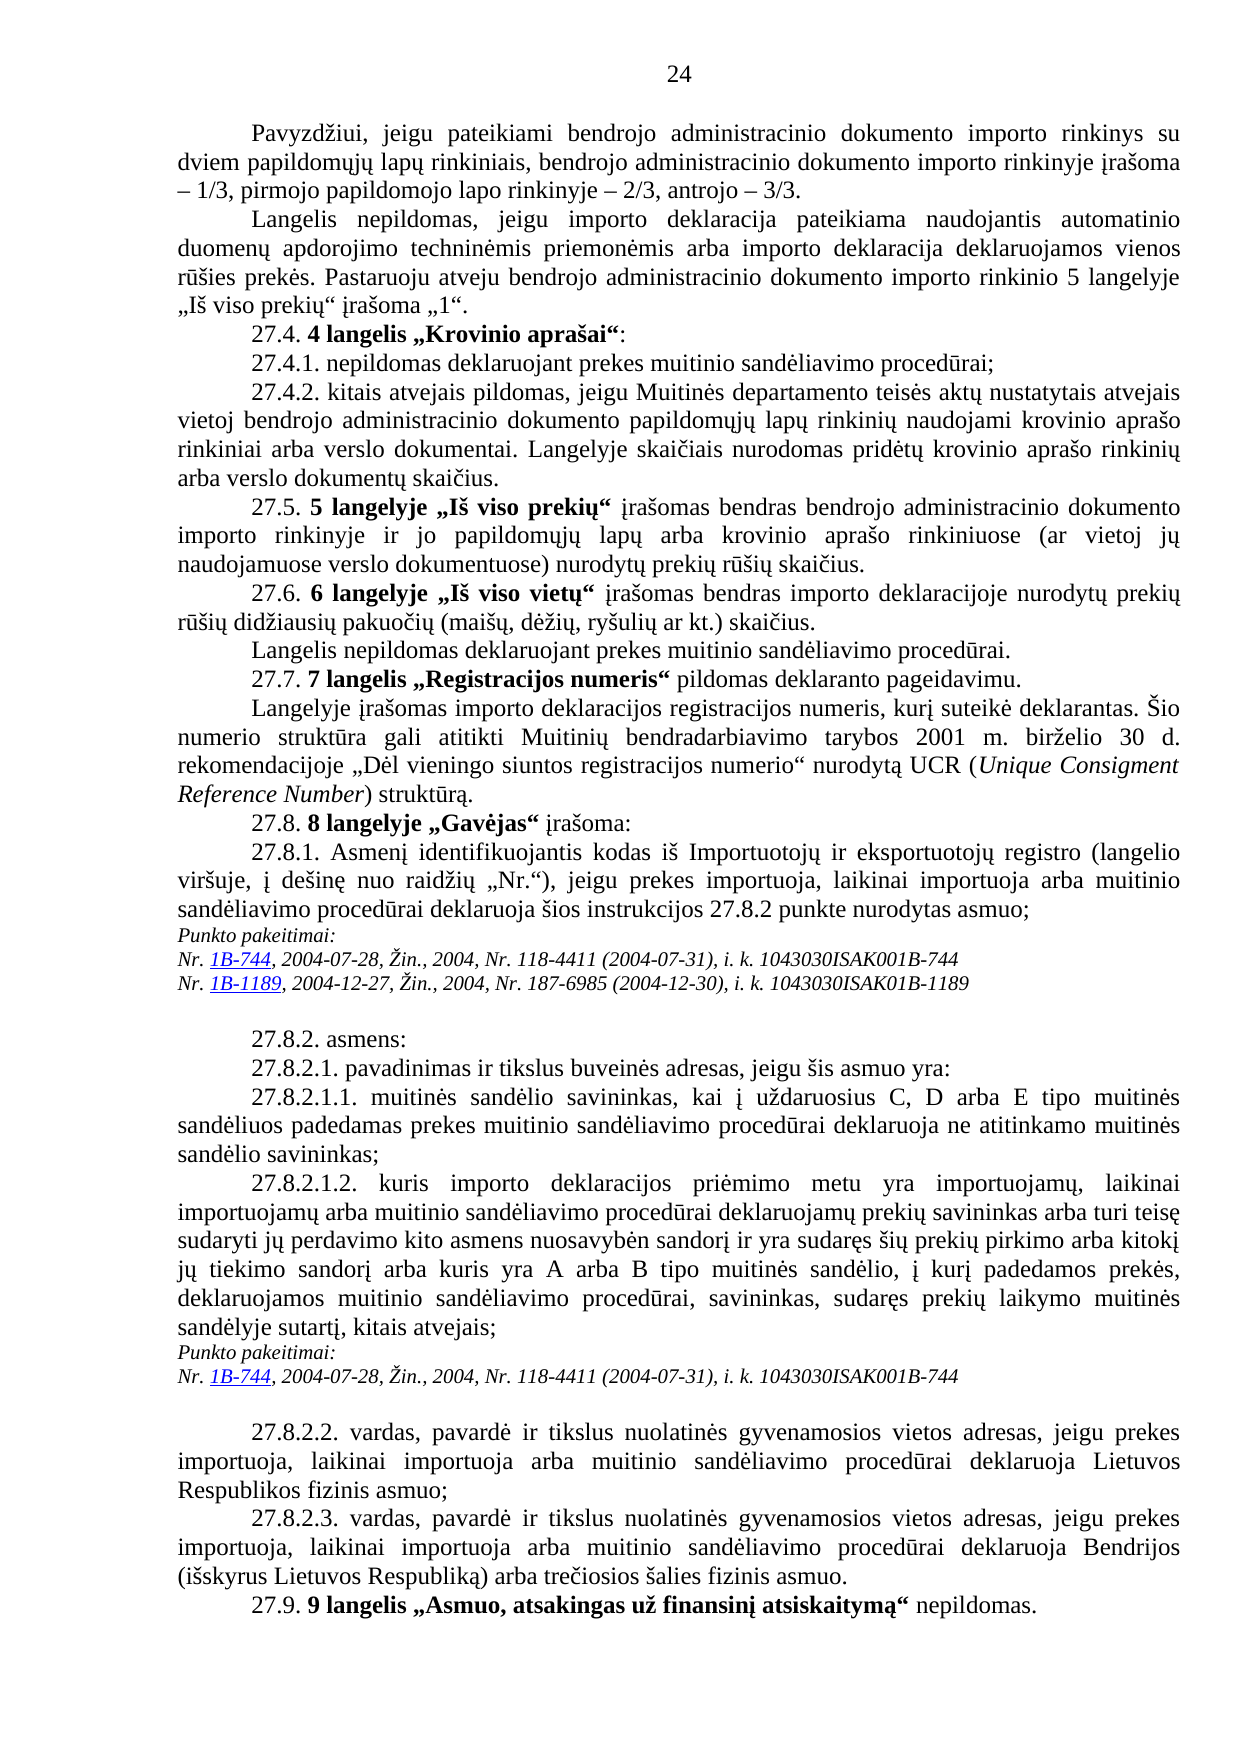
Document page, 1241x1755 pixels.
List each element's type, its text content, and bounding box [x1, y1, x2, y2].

text Punkto pakeitimai: [177, 1340, 1181, 1364]
text 27.8.2.3. vardas, pavardė ir tikslus nuolatinės gyvenamosios vietos adresas, jeigu prekes importuoja, laikinai importuoja arba muitinio sandėliavimo procedūrai deklaruoja Bendrijos (išskyrus Lietuvos Respubliką) arba trečiosios šalies fizinis asmuo. [177, 1503, 1181, 1590]
text 27.5. 5 langelyje „Iš viso prekių“ įrašomas bendras bendrojo administracinio dokumento importo rinkinyje ir jo papildomųjų lapų arba krovinio aprašo rinkiniuose (ar vietoj jų naudojamuose verslo dokumentuose) nurodytų prekių rūšių skaičius. [177, 492, 1181, 578]
text 27.8. 8 langelyje „Gavėjas“ įrašoma: [177, 808, 1181, 837]
text 27.9. 9 langelis „Asmuo, atsakingas už finansinį atsiskaitymą“ nepildomas. [177, 1590, 1181, 1618]
text 27.8.2. asmens: [177, 1024, 1181, 1053]
text Nr. 1B-744, 2004-07-28, Žin., 2004, Nr. 118-4411 (2004-07-31), i. k. 1043030ISAK001B-744 [177, 1364, 1181, 1388]
text 27.7. 7 langelis „Registracijos numeris“ pildomas deklaranto pageidavimu. [177, 664, 1181, 693]
text Langelis nepildomas, jeigu importo deklaracija pateikiama naudojantis automatinio duomenų apdorojimo techninėmis priemonėmis arba importo deklaracija deklaruojamos vienos rūšies prekės. Pastaruoju atveju bendrojo administracinio dokumento importo rinkinio 5 langelyje „Iš viso prekių“ įrašoma „1“. [177, 204, 1181, 319]
text Langelis nepildomas deklaruojant prekes muitinio sandėliavimo procedūrai. [177, 636, 1181, 664]
text 27.8.2.1.1. muitinės sandėlio savininkas, kai į uždaruosius C, D arba E tipo muitinės sandėliuos padedamas prekes muitinio sandėliavimo procedūrai deklaruoja ne atitinkamo muitinės sandėlio savininkas; [177, 1082, 1181, 1168]
text 27.8.2.1. pavadinimas ir tikslus buveinės adresas, jeigu šis asmuo yra: [177, 1053, 1181, 1082]
text Nr. 1B-1189, 2004-12-27, Žin., 2004, Nr. 187-6985 (2004-12-30), i. k. 1043030ISAK01B-1189 [177, 971, 1181, 995]
text 27.8.2.2. vardas, pavardė ir tikslus nuolatinės gyvenamosios vietos adresas, jeigu prekes importuoja, laikinai importuoja arba muitinio sandėliavimo procedūrai deklaruoja Lietuvos Respublikos fizinis asmuo; [177, 1417, 1181, 1503]
text 27.6. 6 langelyje „Iš viso vietų“ įrašomas bendras importo deklaracijoje nurodytų prekių rūšių didžiausių pakuočių (maišų, dėžių, ryšulių ar kt.) skaičius. [177, 578, 1181, 636]
text 27.4.2. kitais atvejais pildomas, jeigu Muitinės departamento teisės aktų nustatytais atvejais vietoj bendrojo administracinio dokumento papildomųjų lapų rinkinių naudojami krovinio aprašo rinkiniai arba verslo dokumentai. Langelyje skaičiais nurodomas pridėtų krovinio aprašo rinkinių arba verslo dokumentų skaičius. [177, 377, 1181, 492]
text 27.8.1. Asmenį identifikuojantis kodas iš Importuotojų ir eksportuotojų registro (langelio viršuje, į dešinę nuo raidžių „Nr.“), jeigu prekes importuoja, laikinai importuoja arba muitinio sandėliavimo procedūrai deklaruoja šios instrukcijos 27.8.2 punkte nurodytas asmuo; [177, 837, 1181, 923]
text 27.4.1. nepildomas deklaruojant prekes muitinio sandėliavimo procedūrai; [177, 348, 1181, 377]
text Pavyzdžiui, jeigu pateikiami bendrojo administracinio dokumento importo rinkinys su dviem papildomųjų lapų rinkiniais, bendrojo administracinio dokumento importo rinkinyje įrašoma – 1/3, pirmojo papildomojo lapo rinkinyje – 2/3, antrojo – 3/3. [177, 118, 1181, 204]
text Punkto pakeitimai: [177, 923, 1181, 947]
text 27.4. 4 langelis „Krovinio aprašai“: [177, 319, 1181, 348]
text Nr. 1B-744, 2004-07-28, Žin., 2004, Nr. 118-4411 (2004-07-31), i. k. 1043030ISAK001B-744 [177, 947, 1181, 971]
text Langelyje įrašomas importo deklaracijos registracijos numeris, kurį suteikė deklarantas. Šio numerio struktūra gali atitikti Muitinių bendradarbiavimo tarybos 2001 m. birželio 30 d. rekomendacijoje „Dėl vieningo siuntos registracijos numerio“ nurodytą UCR (Unique Consigment Reference Number) struktūrą. [177, 693, 1181, 808]
text 27.8.2.1.2. kuris importo deklaracijos priėmimo metu yra importuojamų, laikinai importuojamų arba muitinio sandėliavimo procedūrai deklaruojamų prekių savininkas arba turi teisę sudaryti jų perdavimo kito asmens nuosavybėn sandorį ir yra sudaręs šių prekių pirkimo arba kitokį jų tiekimo sandorį arba kuris yra A arba B tipo muitinės sandėlio, į kurį padedamos prekės, deklaruojamos muitinio sandėliavimo procedūrai, savininkas, sudaręs prekių laikymo muitinės sandėlyje sutartį, kitais atvejais; [177, 1168, 1181, 1340]
